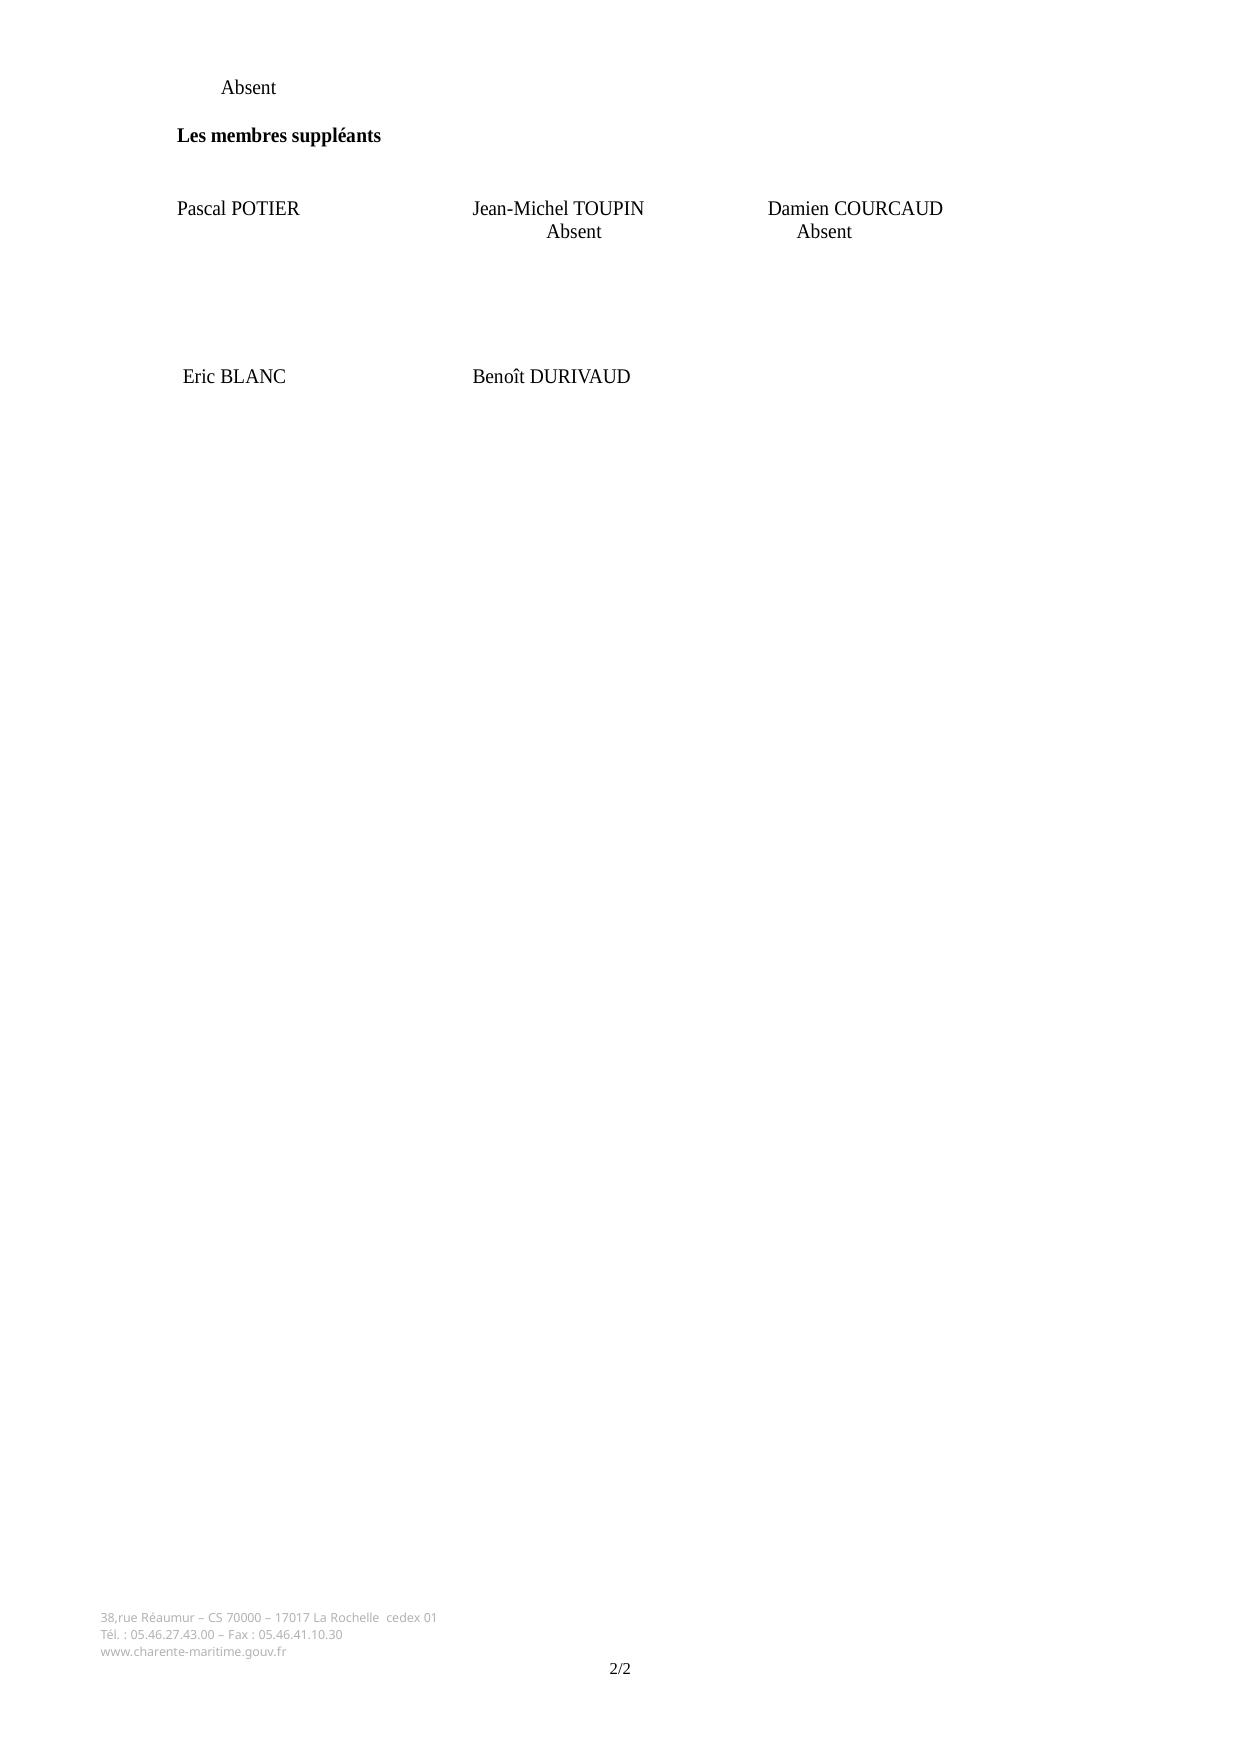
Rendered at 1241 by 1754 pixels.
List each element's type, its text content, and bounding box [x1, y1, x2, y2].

text Eric BLANC Benoît DURIVAUD [118, 364, 1139, 388]
text Absent [177, 75, 1139, 99]
text Absent Absent [177, 219, 1139, 243]
text Les membres suppléants [177, 123, 1139, 147]
text Pascal POTIER Jean-Michel TOUPIN Damien COURCAUD [177, 195, 1139, 219]
